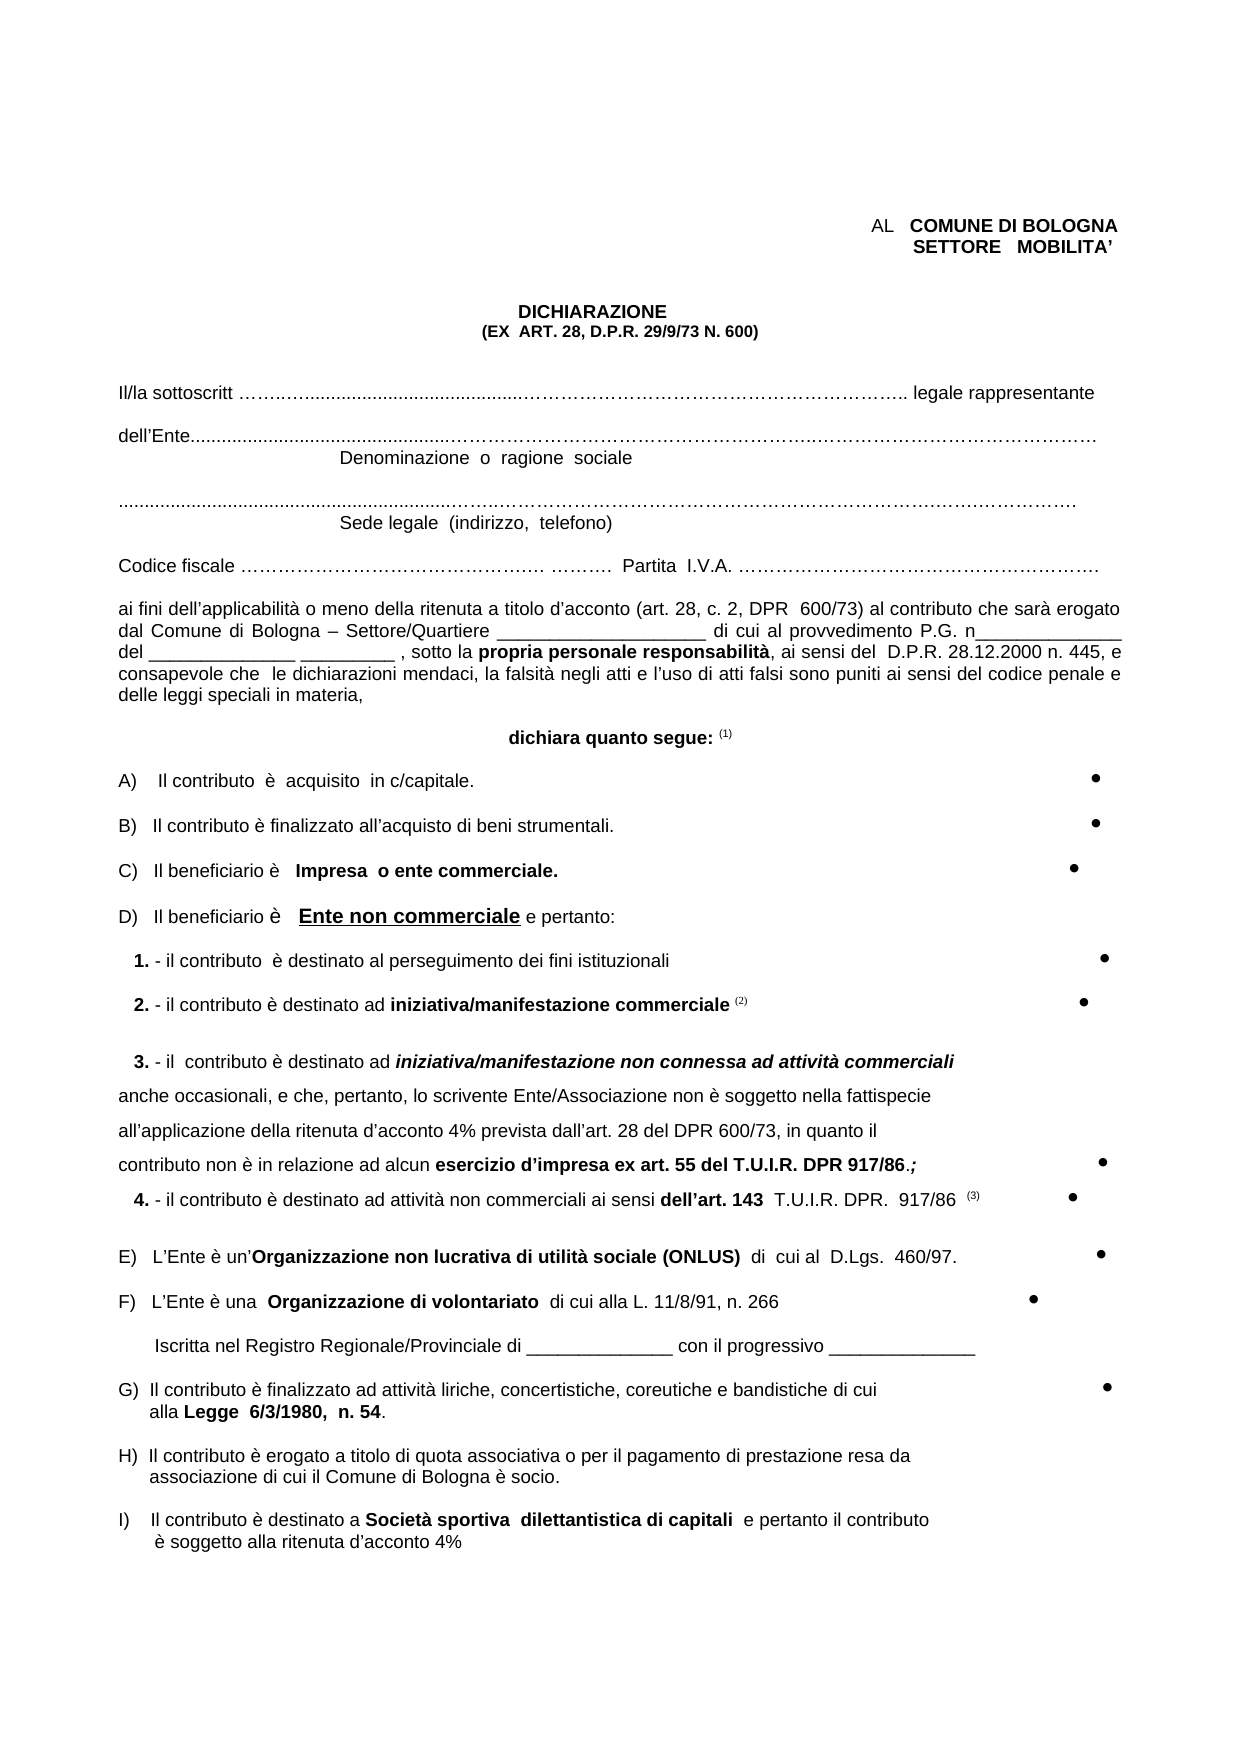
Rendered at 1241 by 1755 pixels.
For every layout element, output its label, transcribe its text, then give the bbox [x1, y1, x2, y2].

text Iscritta nel Registro Regionale/Provinciale di ______________ con il progressivo ______________ [118, 1335, 1122, 1357]
text SETTORE MOBILITA’ [871, 236, 1122, 258]
text ai fini dell’applicabilità o meno della ritenuta a titolo d’acconto (art. 28, c. 2, DPR 600/73) al contributo che sarà erogato dal Comune di Bologna – Settore/Quartiere ____________________ di cui al provvedimento P.G. n______________ del ______________ _________ , sotto la propria personale responsabilità, ai sensi del D.P.R. 28.12.2000 n. 445, e consapevole che le dichiarazioni mendaci, la falsità negli atti e l’uso di atti falsi sono puniti ai sensi del codice penale e delle leggi speciali in materia, [118, 598, 1122, 706]
text D) Il beneficiario è Ente non commerciale e pertanto: [118, 904, 1122, 928]
text Sede legale (indirizzo, telefono) [266, 512, 1122, 533]
text all’applicazione della ritenuta d’acconto 4% prevista dall’art. 28 del DPR 600/73, in quanto il [118, 1119, 1122, 1141]
text 3. - il contributo è destinato ad iniziativa/manifestazione non connessa ad attività commerciali [118, 1051, 1122, 1073]
text associazione di cui il Comune di Bologna è socio. [118, 1466, 1122, 1488]
text DICHIARAZIONE [118, 301, 1122, 322]
text C) Il beneficiario è Impresa o ente commerciale.  [118, 859, 1122, 882]
text dell’Ente..................................................…………………………………………………..……………………………………… Denominazione o ragione sociale [118, 425, 1122, 468]
text E) L’Ente è un’Organizzazione non lucrativa di utilità sociale (ONLUS) di cui al D.Lgs. 460/97.  [118, 1246, 1122, 1269]
text I) Il contributo è destinato a Società sportiva dilettantistica di capitali e pertanto il contributo [118, 1509, 1122, 1531]
text G) Il contributo è finalizzato ad attività liriche, concertistiche, coreutiche e bandistiche di cui  [118, 1378, 1122, 1401]
text ................................................................……..…………………………………………………………….…….……………. [118, 490, 1122, 512]
text alla Legge 6/3/1980, n. 54. [118, 1401, 1122, 1423]
text Codice fiscale ……………………………………….… ………. Partita I.V.A. …………………………………………………. [118, 555, 1122, 576]
text contributo non è in relazione ad alcun esercizio d’impresa ex art. 55 del T.U.I.R. DPR 917/86.;  [118, 1153, 1122, 1176]
text B) Il contributo è finalizzato all’acquisto di beni strumentali.  [118, 815, 1122, 838]
text F) L’Ente è una Organizzazione di volontariato di cui alla L. 11/8/91, n. 266  [118, 1291, 1122, 1314]
text Il/la sottoscritt ……..…..........................................…………………………………………………….. legale rappresentante [118, 382, 1122, 404]
text dichiara quanto segue: (1) [118, 727, 1122, 749]
text 4. - il contributo è destinato ad attività non commerciali ai sensi dell’art. 143 T.U.I.R. DPR. 917/86 (3)  [118, 1189, 1122, 1212]
text (EX ART. 28, D.P.R. 29/9/73 N. 600) [118, 322, 1122, 341]
text 2. - il contributo è destinato ad iniziativa/manifestazione commerciale (2)  [118, 994, 1122, 1017]
text AL COMUNE DI BOLOGNA [871, 214, 1122, 236]
text A) Il contributo è acquisito in c/capitale.  [118, 770, 1122, 793]
text anche occasionali, e che, pertanto, lo scrivente Ente/Associazione non è soggetto nella fattispecie [118, 1085, 1122, 1107]
text 1. - il contributo è destinato al perseguimento dei fini istituzionali  [118, 949, 1122, 973]
text H) Il contributo è erogato a titolo di quota associativa o per il pagamento di prestazione resa da [118, 1444, 1122, 1466]
text è soggetto alla ritenuta d’acconto 4% [118, 1531, 1122, 1552]
